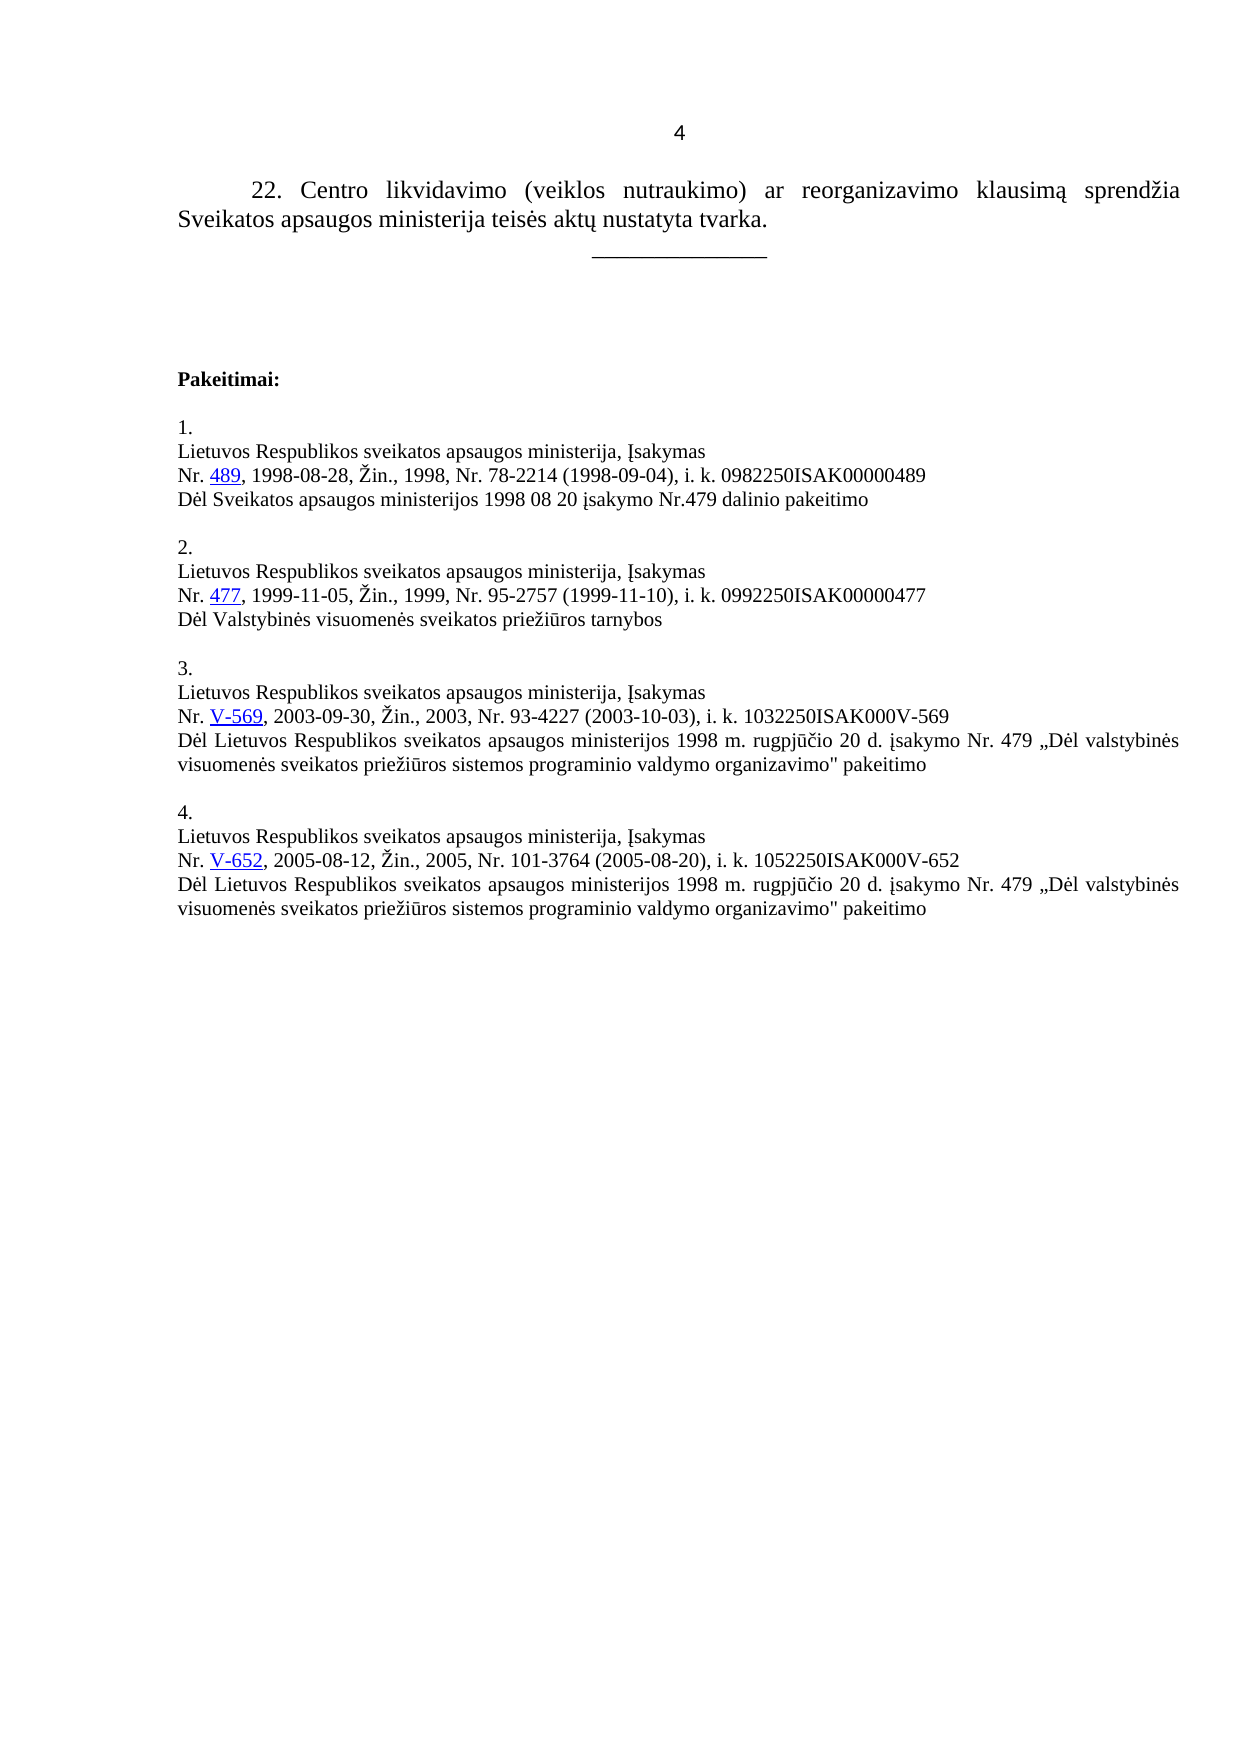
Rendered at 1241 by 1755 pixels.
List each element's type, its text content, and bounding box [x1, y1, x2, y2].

text Nr. 489, 1998-08-28, Žin., 1998, Nr. 78-2214 (1998-09-04), i. k. 0982250ISAK00000489 [177, 463, 1181, 487]
text Dėl Sveikatos apsaugos ministerijos 1998 08 20 įsakymo Nr.479 dalinio pakeitimo [177, 487, 1181, 511]
text Nr. V-569, 2003-09-30, Žin., 2003, Nr. 93-4227 (2003-10-03), i. k. 1032250ISAK000V-569 [177, 704, 1181, 728]
text Dėl Lietuvos Respublikos sveikatos apsaugos ministerijos 1998 m. rugpjūčio 20 d. įsakymo Nr. 479 „Dėl valstybinės visuomenės sveikatos priežiūros sistemos programinio valdymo organizavimo" pakeitimo [177, 872, 1181, 920]
text Lietuvos Respublikos sveikatos apsaugos ministerija, Įsakymas [177, 439, 1181, 463]
text Dėl Lietuvos Respublikos sveikatos apsaugos ministerijos 1998 m. rugpjūčio 20 d. įsakymo Nr. 479 „Dėl valstybinės visuomenės sveikatos priežiūros sistemos programinio valdymo organizavimo" pakeitimo [177, 728, 1181, 776]
text 3. [177, 656, 1181, 679]
text Lietuvos Respublikos sveikatos apsaugos ministerija, Įsakymas [177, 559, 1181, 583]
text Nr. 477, 1999-11-05, Žin., 1999, Nr. 95-2757 (1999-11-10), i. k. 0992250ISAK00000477 [177, 583, 1181, 607]
text 1. [177, 415, 1181, 439]
text ______________ [177, 232, 1181, 261]
text Pakeitimai: [177, 367, 1181, 391]
text Lietuvos Respublikos sveikatos apsaugos ministerija, Įsakymas [177, 824, 1181, 848]
text 2. [177, 535, 1181, 559]
text Dėl Valstybinės visuomenės sveikatos priežiūros tarnybos [177, 607, 1181, 631]
text Nr. V-652, 2005-08-12, Žin., 2005, Nr. 101-3764 (2005-08-20), i. k. 1052250ISAK000V-652 [177, 848, 1181, 872]
text 22. Centro likvidavimo (veiklos nutraukimo) ar reorganizavimo klausimą sprendžia Sveikatos apsaugos ministerija teisės aktų nustatyta tvarka. [177, 175, 1181, 232]
text Lietuvos Respublikos sveikatos apsaugos ministerija, Įsakymas [177, 679, 1181, 704]
text 4. [177, 800, 1181, 824]
